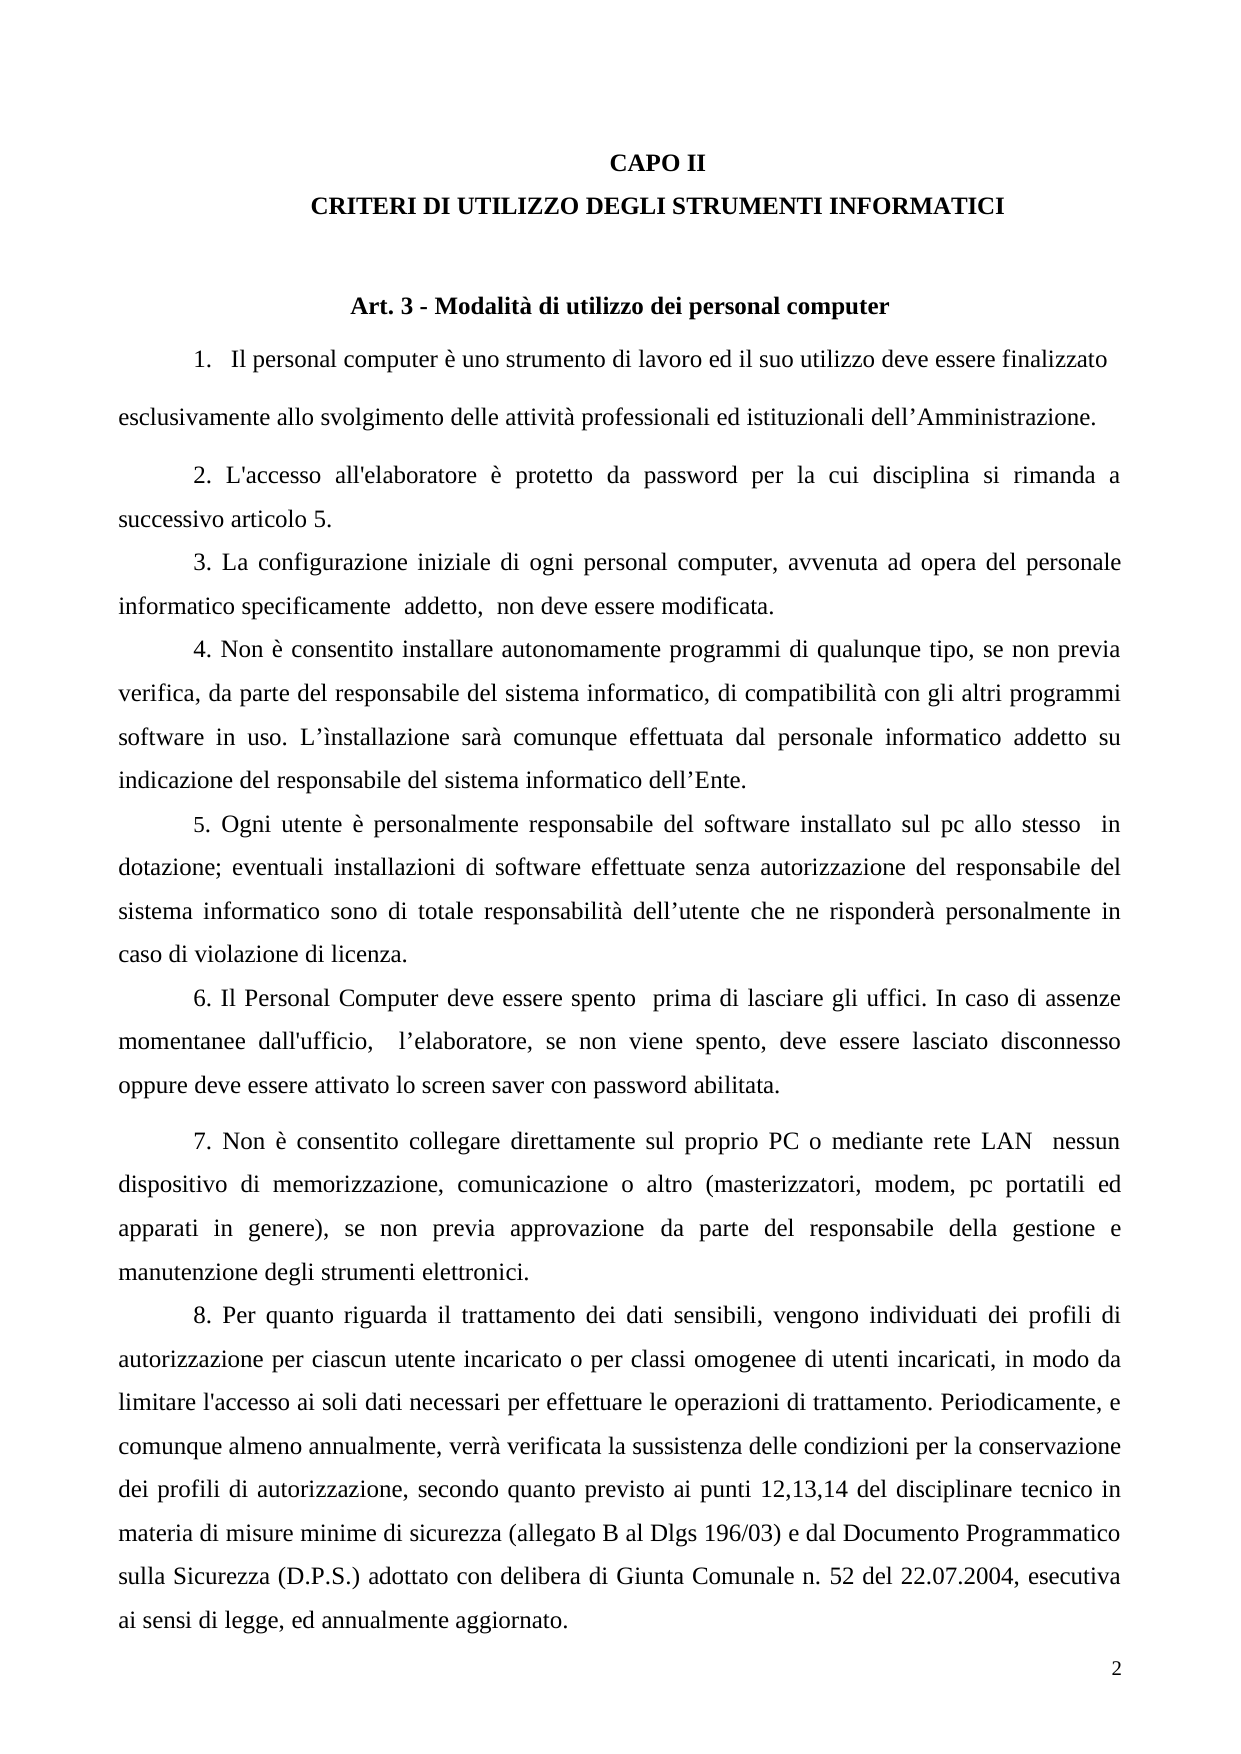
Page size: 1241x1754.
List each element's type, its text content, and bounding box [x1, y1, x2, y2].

text 7. Non è consentito collegare direttamente sul proprio PC o mediante rete LAN nessun dispositivo di memorizzazione, comunicazione o altro (masterizzatori, modem, pc portatili ed apparati in genere), se non previa approvazione da parte del responsabile della gestione e manutenzione degli strumenti elettronici. [118, 1126, 1122, 1285]
list Il personal computer è uno strumento di lavoro ed il suo utilizzo deve essere finalizzato [193, 344, 1122, 373]
text 8. Per quanto riguarda il trattamento dei dati sensibili, vengono individuati dei profili di autorizzazione per ciascun utente incaricato o per classi omogenee di utenti incaricati, in modo da limitare l'accesso ai soli dati necessari per effettuare le operazioni di trattamento. Periodicamente, e comunque almeno annualmente, verrà verificata la sussistenza delle condizioni per la conservazione dei profili di autorizzazione, secondo quanto previsto ai punti 12,13,14 del disciplinare tecnico in materia di misure minime di sicurezza (allegato B al Dlgs 196/03) e dal Documento Programmatico sulla Sicurezza (D.P.S.) adottato con delibera di Giunta Comunale n. 52 del 22.07.2004, esecutiva ai sensi di legge, ed annualmente aggiornato. [118, 1300, 1122, 1634]
text 3. La configurazione iniziale di ogni personal computer, avvenuta ad opera del personale informatico specificamente addetto, non deve essere modificata. [118, 547, 1122, 620]
text CRITERI DI UTILIZZO DEGLI STRUMENTI INFORMATICI [118, 191, 1122, 220]
text esclusivamente allo svolgimento delle attività professionali ed istituzionali dell’Amministrazione. [118, 402, 1122, 431]
text 4. Non è consentito installare autonomamente programmi di qualunque tipo, se non previa verifica, da parte del responsabile del sistema informatico, di compatibilità con gli altri programmi software in uso. L’ìnstallazione sarà comunque effettuata dal personale informatico addetto su indicazione del responsabile del sistema informatico dell’Ente. [118, 634, 1122, 794]
text 5. Ogni utente è personalmente responsabile del software installato sul pc allo stesso in dotazione; eventuali installazioni di software effettuate senza autorizzazione del responsabile del sistema informatico sono di totale responsabilità dell’utente che ne risponderà personalmente in caso di violazione di licenza. [118, 808, 1122, 968]
text 6. Il Personal Computer deve essere spento prima di lasciare gli uffici. In caso di assenze momentanee dall'ufficio, l’elaboratore, se non viene spento, deve essere lasciato disconnesso oppure deve essere attivato lo screen saver con password abilitata. [118, 983, 1122, 1099]
text CAPO II [118, 148, 1122, 177]
text 2. L'accesso all'elaboratore è protetto da password per la cui disciplina si rimanda a successivo articolo 5. [118, 460, 1122, 533]
text Art. 3 - Modalità di utilizzo dei personal computer [118, 291, 1122, 320]
